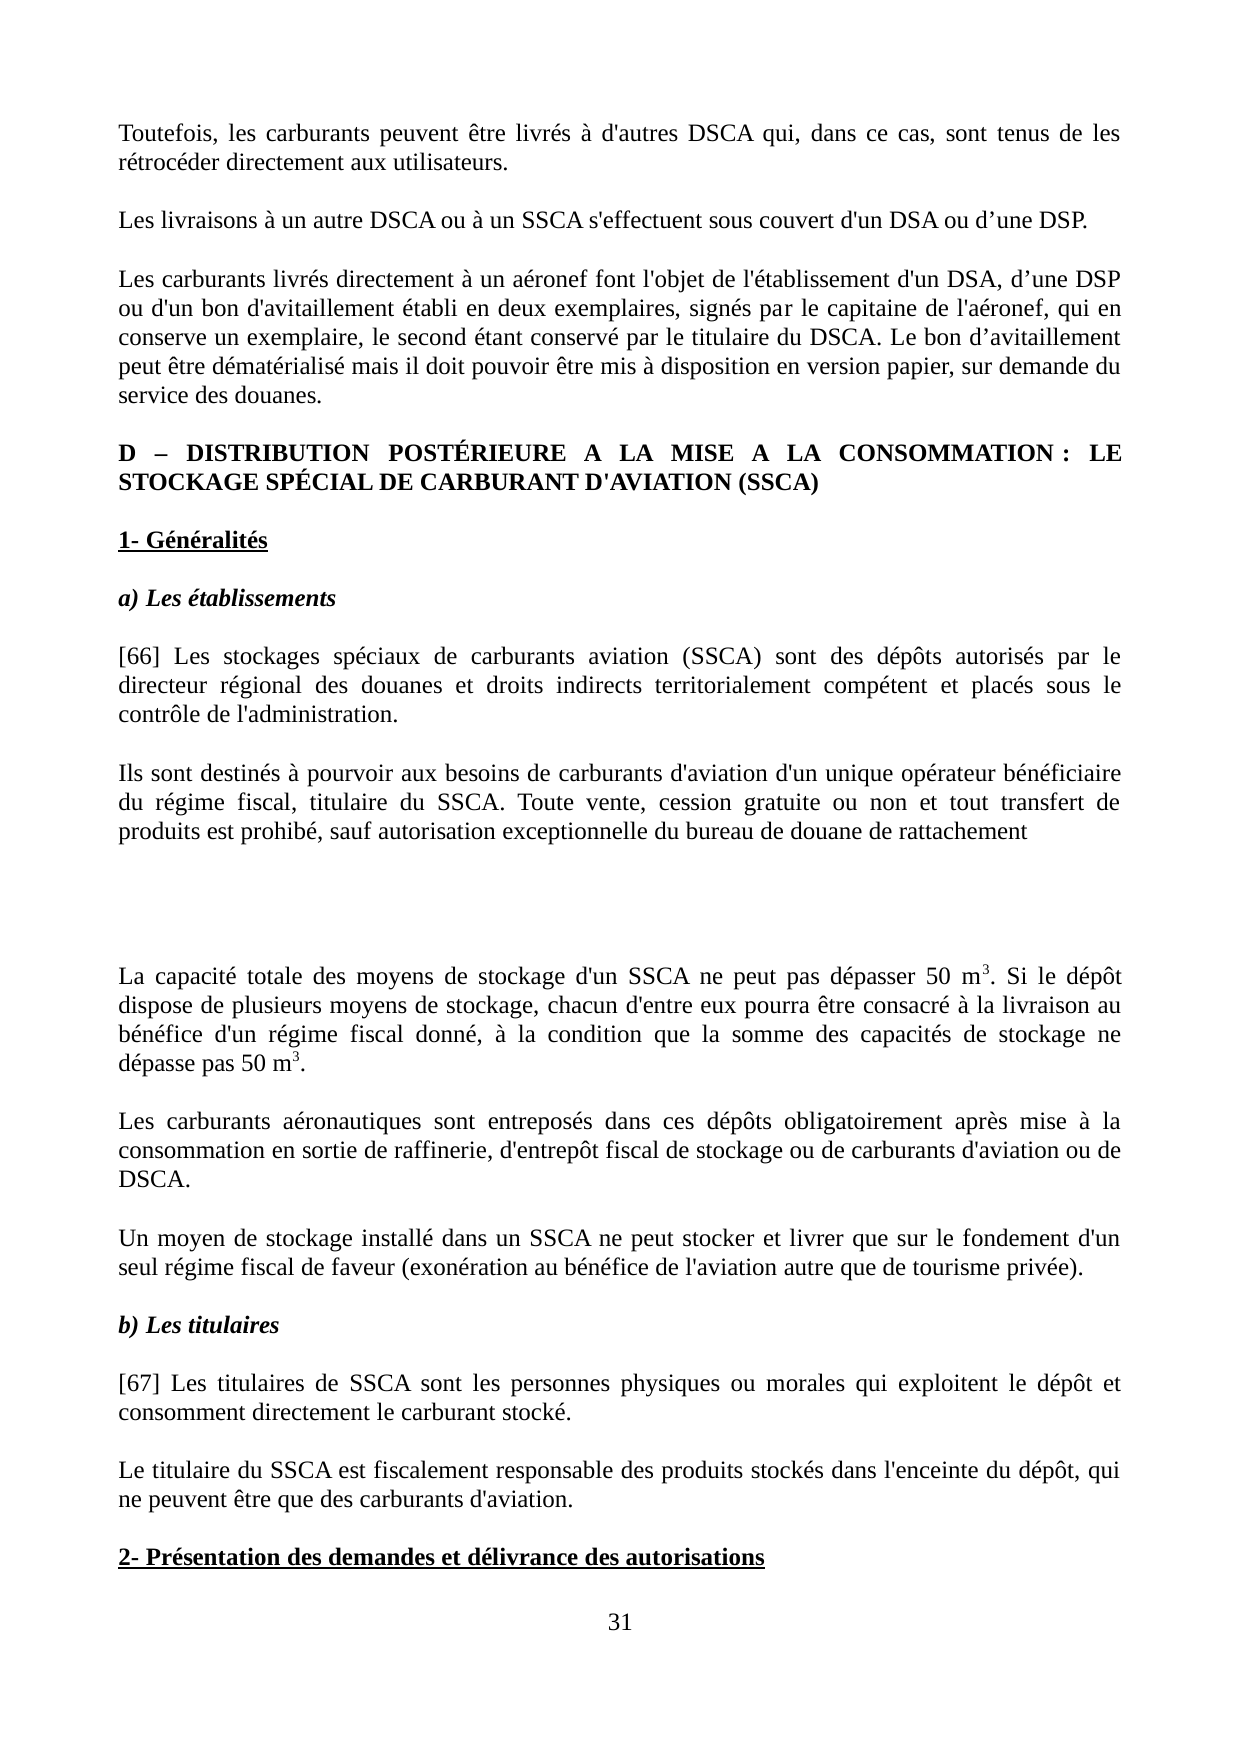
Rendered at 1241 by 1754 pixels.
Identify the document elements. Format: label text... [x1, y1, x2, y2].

text Les livraisons à un autre DSCA ou à un SSCA s'effectuent sous couvert d'un DSA ou d’une DSP. [118, 205, 1122, 234]
text [67] Les titulaires de SSCA sont les personnes physiques ou morales qui exploitent le dépôt et consomment directement le carburant stocké. [118, 1368, 1122, 1426]
text a) Les établissements [118, 583, 1122, 612]
text La capacité totale des moyens de stockage d'un SSCA ne peut pas dépasser 50 m3. Si le dépôt dispose de plusieurs moyens de stockage, chacun d'entre eux pourra être consacré à la livraison au bénéfice d'un régime fiscal donné, à la condition que la somme des capacités de stockage ne dépasse pas 50 m3. [118, 961, 1122, 1077]
text D – DISTRIBUTION POSTÉRIEURE A LA MISE A LA CONSOMMATION : LE STOCKAGE SPÉCIAL DE CARBURANT D'AVIATION (SSCA) [118, 438, 1122, 496]
text Les carburants livrés directement à un aéronef font l'objet de l'établissement d'un DSA, d’une DSP ou d'un bon d'avitaillement établi en deux exemplaires, signés par le capitaine de l'aéronef, qui en conserve un exemplaire, le second étant conservé par le titulaire du DSCA. Le bon d’avitaillement peut être dématérialisé mais il doit pouvoir être mis à disposition en version papier, sur demande du service des douanes. [118, 263, 1122, 409]
text 1- Généralités [118, 525, 1122, 554]
text Le titulaire du SSCA est fiscalement responsable des produits stockés dans l'enceinte du dépôt, qui ne peuvent être que des carburants d'aviation. [118, 1455, 1122, 1513]
text 2- Présentation des demandes et délivrance des autorisations [118, 1542, 1122, 1571]
text Un moyen de stockage installé dans un SSCA ne peut stocker et livrer que sur le fondement d'un seul régime fiscal de faveur (exonération au bénéfice de l'aviation autre que de tourisme privée). [118, 1222, 1122, 1281]
text [66] Les stockages spéciaux de carburants aviation (SSCA) sont des dépôts autorisés par le directeur régional des douanes et droits indirects territorialement compétent et placés sous le contrôle de l'administration. [118, 641, 1122, 728]
text Toutefois, les carburants peuvent être livrés à d'autres DSCA qui, dans ce cas, sont tenus de les rétrocéder directement aux utilisateurs. [118, 118, 1122, 176]
text b) Les titulaires [118, 1310, 1122, 1339]
text Les carburants aéronautiques sont entreposés dans ces dépôts obligatoirement après mise à la consommation en sortie de raffinerie, d'entrepôt fiscal de stockage ou de carburants d'aviation ou de DSCA. [118, 1106, 1122, 1193]
text Ils sont destinés à pourvoir aux besoins de carburants d'aviation d'un unique opérateur bénéficiaire du régime fiscal, titulaire du SSCA. Toute vente, cession gratuite ou non et tout transfert de produits est prohibé, sauf autorisation exceptionnelle du bureau de douane de rattachement [118, 757, 1122, 845]
